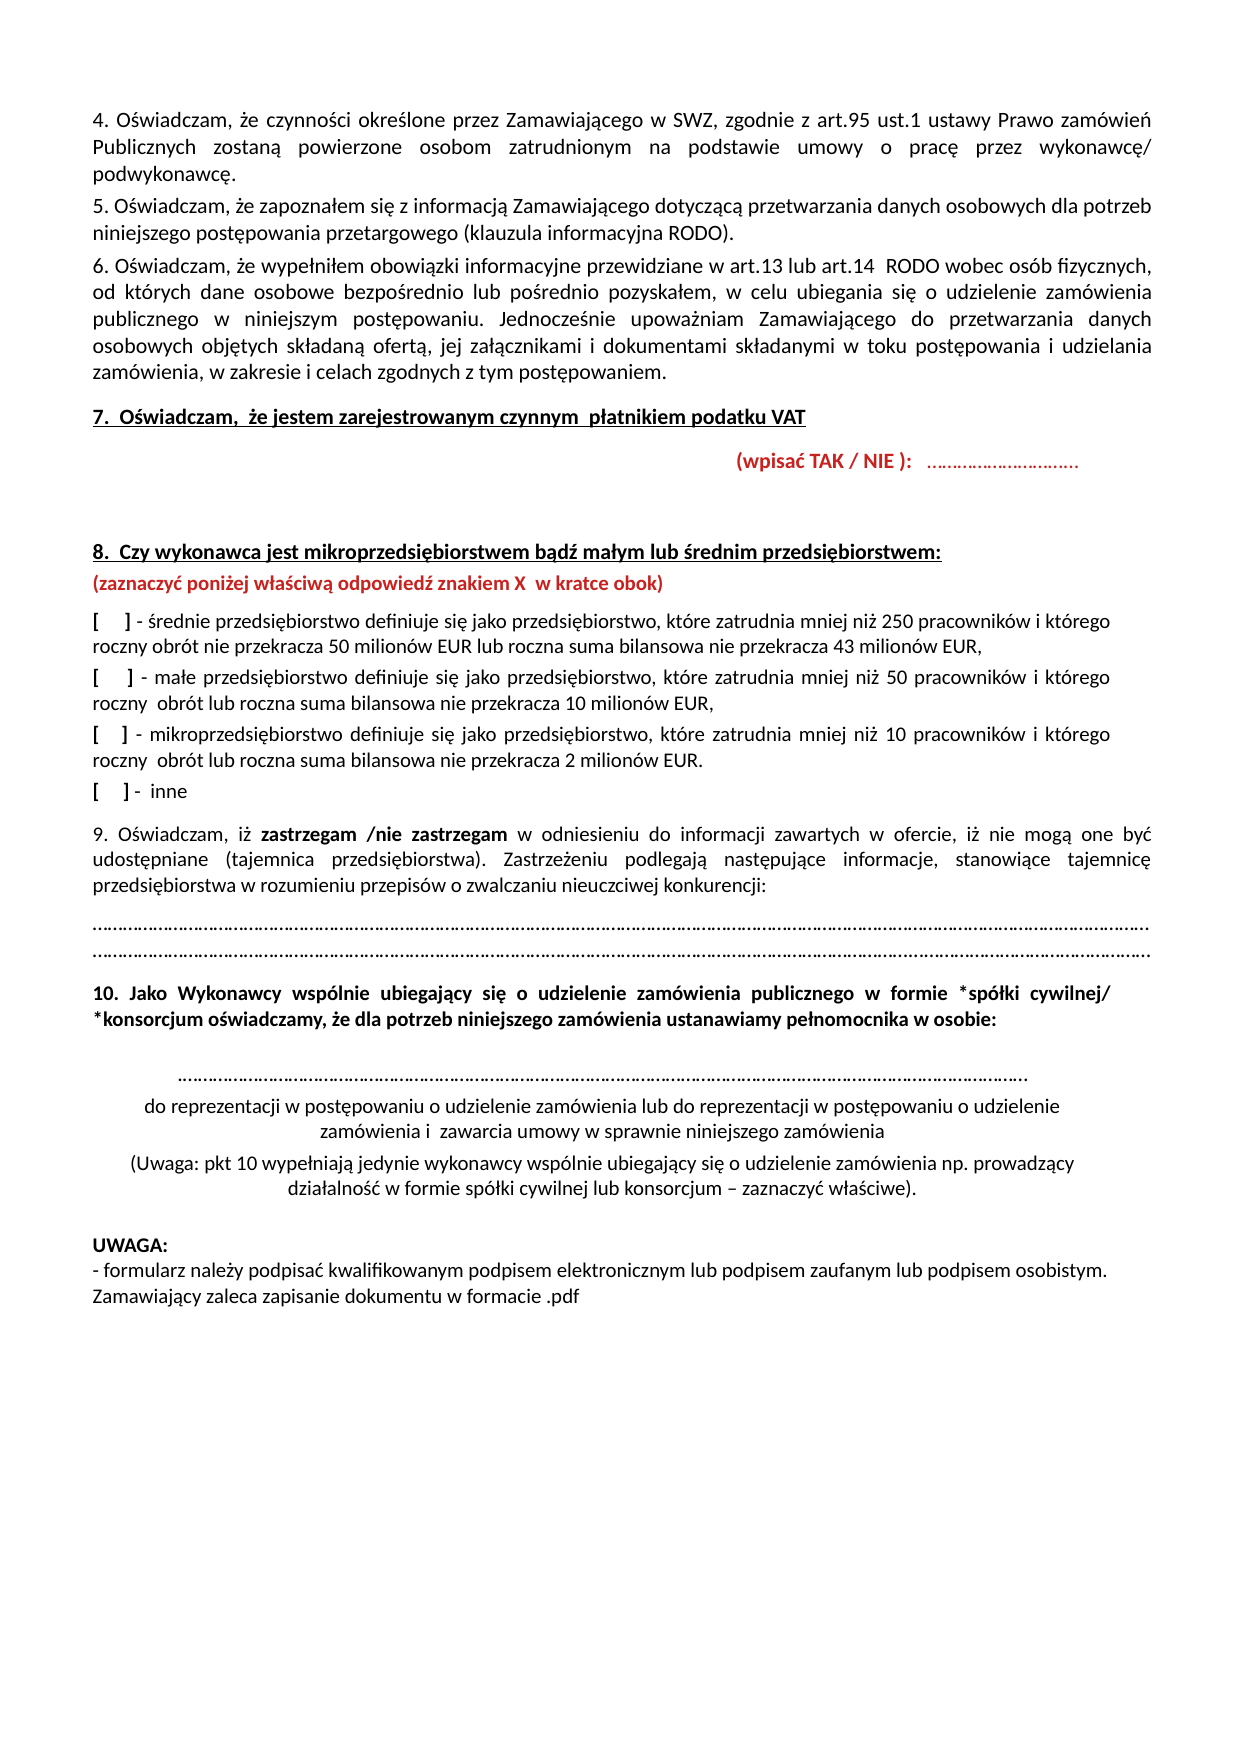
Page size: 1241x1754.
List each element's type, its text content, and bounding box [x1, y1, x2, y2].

text 7. Oświadczam, że jestem zarejestrowanym czynnym płatnikiem podatku VAT [92, 403, 1153, 429]
text 5. Oświadczam, że zapoznałem się z informacją Zamawiającego dotyczącą przetwarzania danych osobowych dla potrzeb niniejszego postępowania przetargowego (klauzula informacyjna RODO). [92, 192, 1153, 246]
text [ ] - mikroprzedsiębiorstwo definiuje się jako przedsiębiorstwo, które zatrudnia mniej niż 10 pracowników i którego roczny obrót lub roczna suma bilansowa nie przekracza 2 milionów EUR. [92, 721, 1113, 772]
text (Uwaga: pkt 10 wypełniają jedynie wykonawcy wspólnie ubiegający się o udzielenie zamówienia np. prowadzący działalność w formie spółki cywilnej lub konsorcjum – zaznaczyć właściwe). [92, 1150, 1113, 1201]
text .…………………………………………………………………………………………………………………………………………………… [92, 1061, 1113, 1087]
text (wpisać TAK / NIE ): ………………………... [92, 447, 1153, 474]
text 9. Oświadczam, iż zastrzegam /nie zastrzegam w odniesieniu do informacji zawartych w ofercie, iż nie mogą one być udostępniane (tajemnica przedsiębiorstwa). Zastrzeżeniu podlegają następujące informacje, stanowiące tajemnicę przedsiębiorstwa w rozumieniu przepisów o zwalczaniu nieuczciwej konkurencji: [92, 821, 1153, 897]
text UWAGA: [92, 1232, 1138, 1258]
text [ ] - inne [92, 778, 1113, 803]
text …………………………………………………………………………………………………………………………………………………………………………………………………………………………………………………………………………………………………………………………………………...……………………………………… [92, 909, 1153, 963]
text 4. Oświadczam, że czynności określone przez Zamawiającego w SWZ, zgodnie z art.95 ust.1 ustawy Prawo zamówień Publicznych zostaną powierzone osobom zatrudnionym na podstawie umowy o pracę przez wykonawcę/ podwykonawcę. [92, 107, 1153, 187]
text [ ] - średnie przedsiębiorstwo definiuje się jako przedsiębiorstwo, które zatrudnia mniej niż 250 pracowników i którego roczny obrót nie przekracza 50 milionów EUR lub roczna suma bilansowa nie przekracza 43 milionów EUR, [92, 608, 1113, 659]
text 8. Czy wykonawca jest mikroprzedsiębiorstwem bądź małym lub średnim przedsiębiorstwem: [92, 538, 1153, 565]
list - formularz należy podpisać kwalifikowanym podpisem elektronicznym lub podpisem zaufanym lub podpisem osobistym. [92, 1258, 1138, 1283]
text do reprezentacji w postępowaniu o udzielenie zamówienia lub do reprezentacji w postępowaniu o udzielenie zamówienia i zawarcia umowy w sprawnie niniejszego zamówienia [92, 1093, 1113, 1144]
text 6. Oświadczam, że wypełniłem obowiązki informacyjne przewidziane w art.13 lub art.14 RODO wobec osób fizycznych, od których dane osobowe bezpośrednio lub pośrednio pozyskałem, w celu ubiegania się o udzielenie zamówienia publicznego w niniejszym postępowaniu. Jednocześnie upoważniam Zamawiającego do przetwarzania danych osobowych objętych składaną ofertą, jej załącznikami i dokumentami składanymi w toku postępowania i udzielania zamówienia, w zakresie i celach zgodnych z tym postępowaniem. [92, 252, 1153, 385]
text (zaznaczyć poniżej właściwą odpowiedź znakiem X w kratce obok) [92, 571, 1153, 596]
list Zamawiający zaleca zapisanie dokumentu w formacie .pdf [92, 1283, 1138, 1308]
text 10. Jako Wykonawcy wspólnie ubiegający się o udzielenie zamówienia publicznego w formie *spółki cywilnej/ *konsorcjum oświadczamy, że dla potrzeb niniejszego zamówienia ustanawiamy pełnomocnika w osobie: [92, 980, 1113, 1031]
text [ ] - małe przedsiębiorstwo definiuje się jako przedsiębiorstwo, które zatrudnia mniej niż 50 pracowników i którego roczny obrót lub roczna suma bilansowa nie przekracza 10 milionów EUR, [92, 664, 1113, 715]
